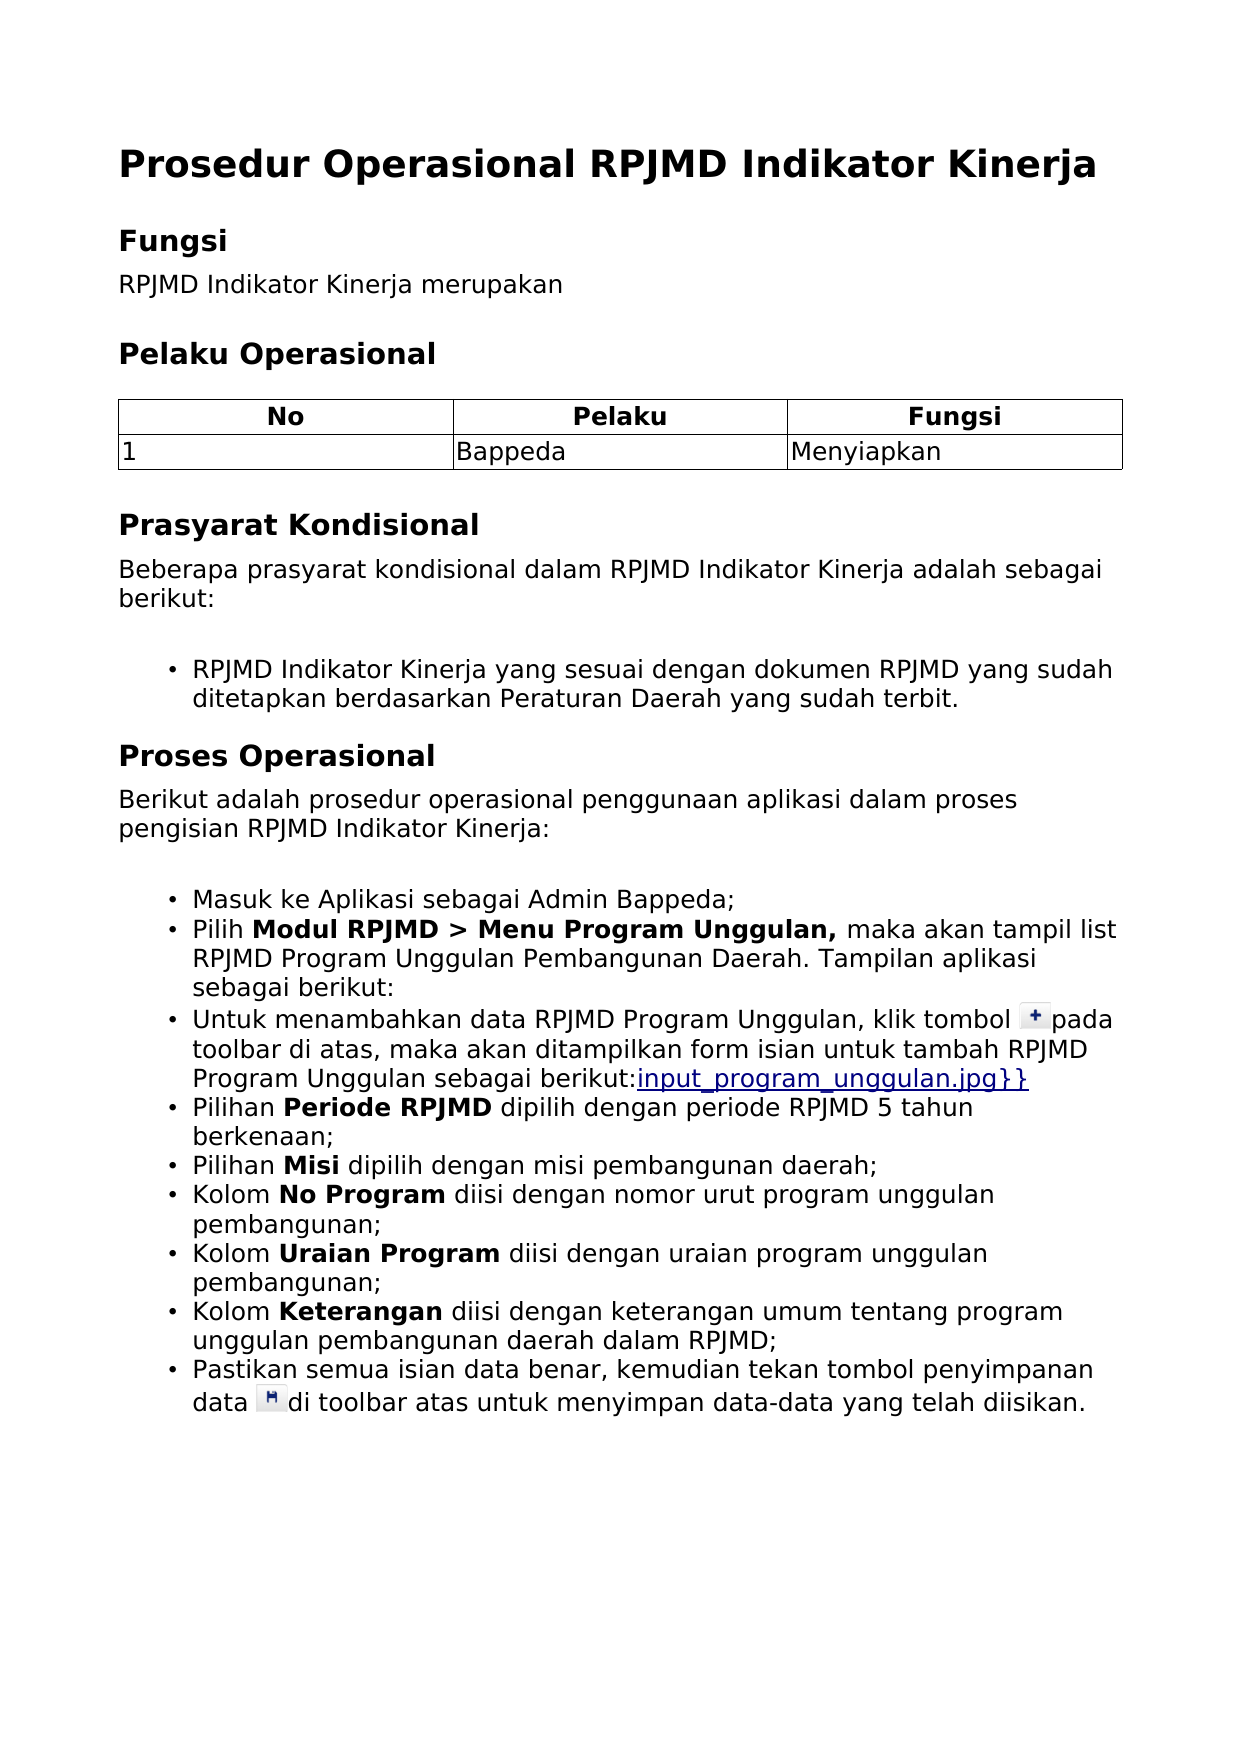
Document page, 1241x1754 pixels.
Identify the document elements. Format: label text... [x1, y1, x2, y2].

subtitle Prosedur Operasional RPJMD​ Indikator Kinerja [118, 143, 1122, 187]
table_header Fungsi [788, 400, 1122, 434]
subtitle Pelaku Operasional​​​​​​​ [118, 337, 1122, 371]
list Untuk menambahkan data RPJMD Program Unggulan, klik tombol pada toolbar di atas, maka akan ditampilkan form isian untuk tambah RPJMD Program Unggulan sebagai berikut:input_program_unggulan.jpg}} [177, 1002, 1122, 1093]
picture [1019, 1002, 1051, 1029]
list Kolom Keterangan diisi dengan keterangan umum tentang program unggulan pembangunan daerah dalam RPJMD; [177, 1297, 1122, 1356]
picture [256, 1384, 288, 1412]
list Pilih Modul RPJMD > Menu Program Unggulan, maka akan tampil list RPJMD Program Unggulan Pembangunan Daerah. Tampilan aplikasi sebagai berikut: [177, 915, 1122, 1002]
table_header Pelaku [454, 400, 787, 434]
table_header No [119, 400, 453, 434]
list Masuk ke Aplikasi sebagai Admin Bappeda; [177, 886, 1122, 915]
list Pilihan Periode RPJMD dipilih dengan periode RPJMD 5 tahun berkenaan; [177, 1093, 1122, 1151]
subtitle Proses Operasional [118, 739, 1122, 773]
list Kolom No Program diisi dengan nomor urut program unggulan pembangunan; [177, 1181, 1122, 1239]
list RPJMD Indikator Kinerja yang sesuai dengan dokumen RPJMD yang sudah ditetapkan berdasarkan Peraturan Daerah yang sudah terbit. [177, 656, 1122, 714]
text Berikut adalah prosedur operasional penggunaan aplikasi dalam proses pengisian RPJMD Indikator Kinerja: [118, 785, 1122, 844]
list Pilihan Misi dipilih dengan misi pembangunan daerah; [177, 1151, 1122, 1181]
subtitle Prasyarat Kondisional [118, 509, 1122, 543]
subtitle Fungsi [118, 224, 1122, 258]
list Kolom Uraian Program diisi dengan uraian program unggulan pembangunan; [177, 1239, 1122, 1297]
list Pastikan semua isian data benar, kemudian tekan tombol penyimpanan data di toolbar atas untuk menyimpan data-data yang telah diisikan. [177, 1356, 1122, 1417]
text Beberapa prasyarat kondisional dalam RPJMD Indikator Kinerja adalah sebagai berikut: [118, 555, 1122, 613]
text RPJMD Indikator Kinerja merupakan [118, 271, 1122, 300]
table_cell Menyiapkan [788, 435, 1122, 469]
table_cell Bappeda [454, 435, 787, 469]
table_cell 1 [119, 435, 453, 469]
